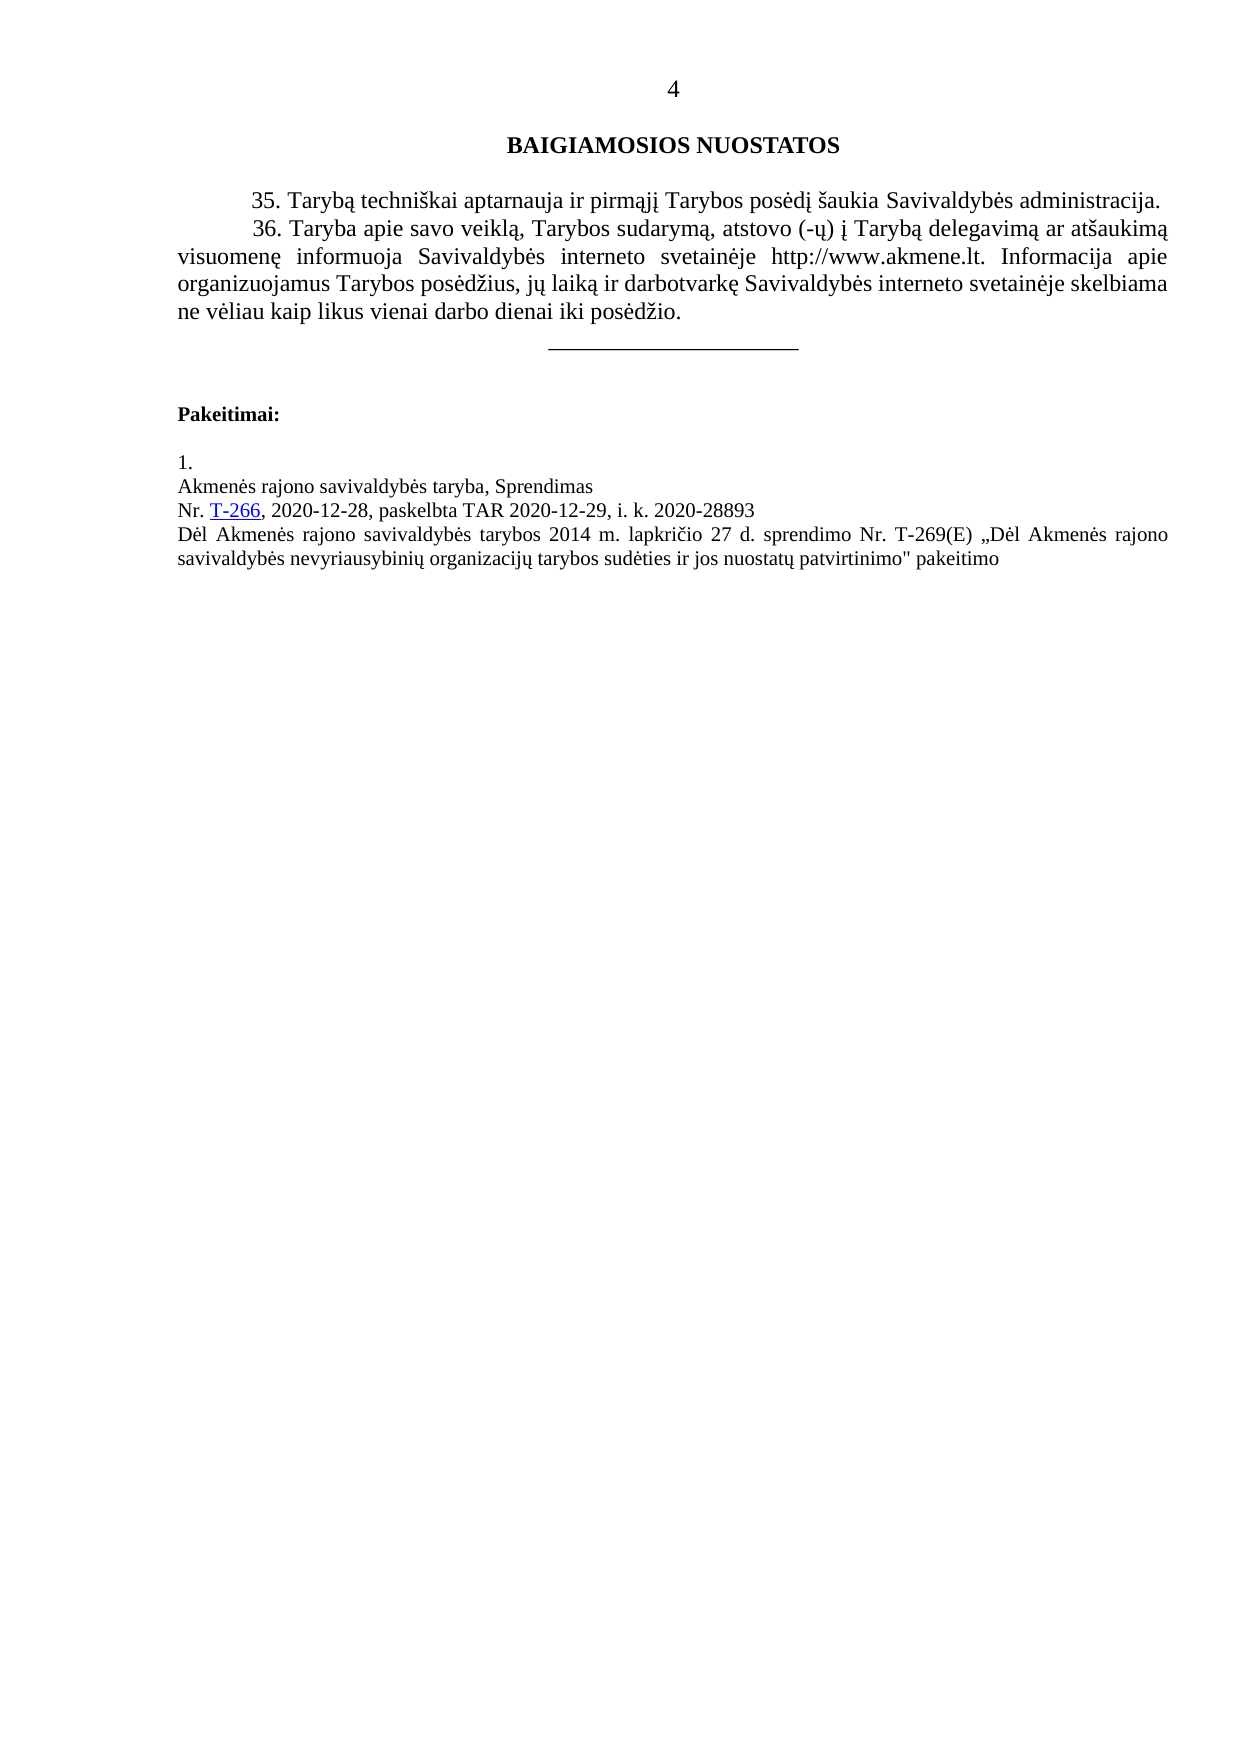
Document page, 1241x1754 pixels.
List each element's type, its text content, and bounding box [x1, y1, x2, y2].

text Nr. T-266, 2020-12-28, paskelbta TAR 2020-12-29, i. k. 2020-28893 [177, 498, 1169, 522]
text 35. Tarybą techniškai aptarnauja ir pirmąjį Tarybos posėdį šaukia Savivaldybės administracija. [177, 187, 1169, 214]
text ____________________ [177, 324, 1169, 353]
text BAIGIAMOSIOS NUOSTATOS [177, 131, 1169, 159]
text Dėl Akmenės rajono savivaldybės tarybos 2014 m. lapkričio 27 d. sprendimo Nr. T-269(E) „Dėl Akmenės rajono savivaldybės nevyriausybinių organizacijų tarybos sudėties ir jos nuostatų patvirtinimo" pakeitimo [177, 522, 1169, 570]
text Pakeitimai: [177, 401, 1169, 426]
text 1. [177, 449, 1169, 474]
text 36. Taryba apie savo veiklą, Tarybos sudarymą, atstovo (-ų) į Tarybą delegavimą ar atšaukimą visuomenę informuoja Savivaldybės interneto svetainėje http://www.akmene.lt. Informacija apie organizuojamus Tarybos posėdžius, jų laiką ir darbotvarkę Savivaldybės interneto svetainėje skelbiama ne vėliau kaip likus vienai darbo dienai iki posėdžio. [177, 214, 1169, 324]
text Akmenės rajono savivaldybės taryba, Sprendimas [177, 474, 1169, 498]
